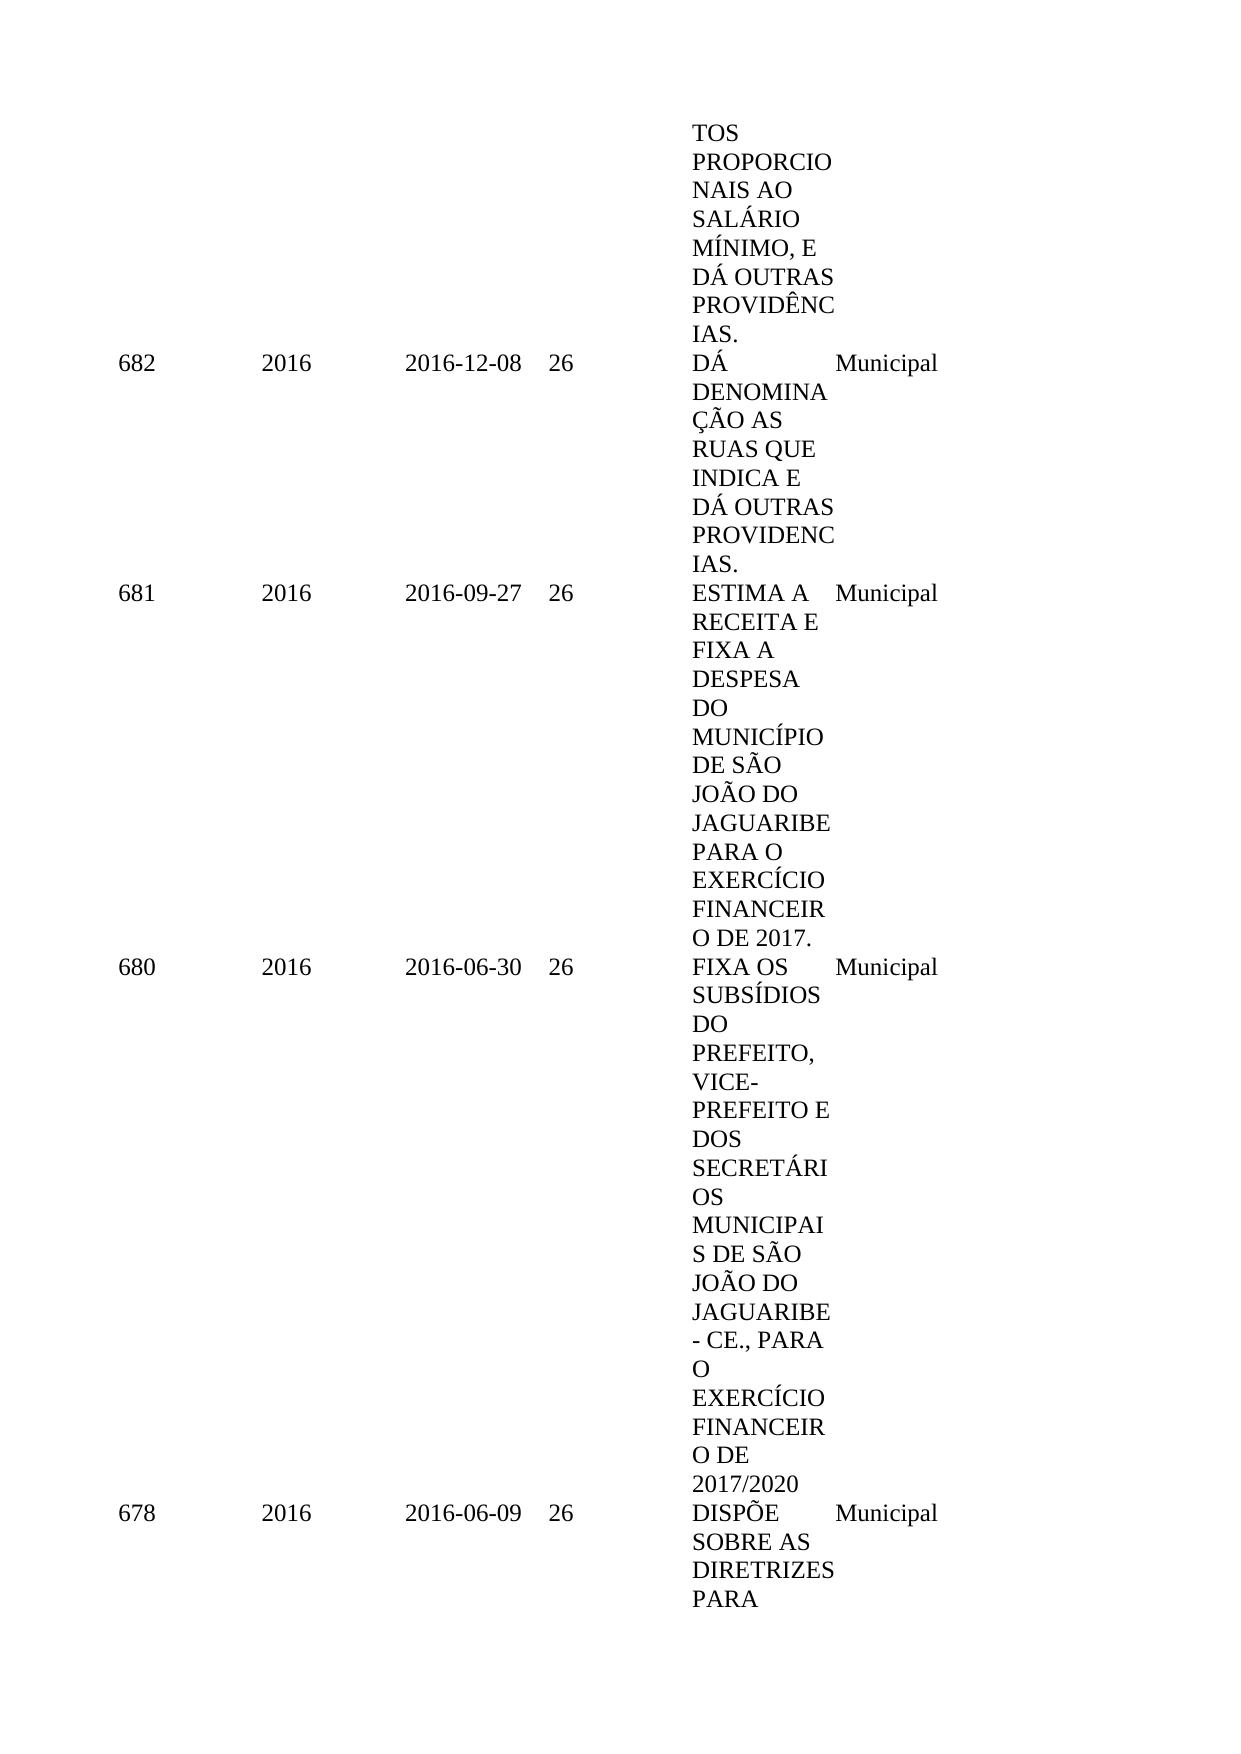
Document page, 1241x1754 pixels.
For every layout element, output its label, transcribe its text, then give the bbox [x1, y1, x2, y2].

table_cell 680 [118, 952, 261, 1498]
table_cell [118, 118, 261, 348]
table_cell FIXA OS SUBSÍDIOS DO PREFEITO, VICE-PREFEITO E DOS SECRETÁRIOS MUNICIPAIS DE SÃO JOÃO DO JAGUARIBE - CE., PARA O EXERCÍCIO FINANCEIRO DE 2017/2020 [692, 952, 835, 1498]
table_cell [979, 952, 1122, 1498]
table_cell [979, 1498, 1122, 1613]
table_cell 2016-09-27 [405, 578, 548, 952]
table_cell 2016-06-30 [405, 952, 548, 1498]
table_cell 26 [548, 348, 692, 578]
table_cell 2016 [261, 952, 405, 1498]
table_cell 2016 [261, 1498, 405, 1613]
table_cell Municipal [835, 578, 979, 952]
table_cell Municipal [835, 1498, 979, 1613]
table_cell 2016-06-09 [405, 1498, 548, 1613]
table_cell [979, 348, 1122, 578]
table_cell [979, 118, 1122, 348]
table_cell [835, 118, 979, 348]
table_cell ESTIMA A RECEITA E FIXA A DESPESA DO MUNICÍPIO DE SÃO JOÃO DO JAGUARIBE PARA O EXERCÍCIO FINANCEIRO DE 2017. [692, 578, 835, 952]
table_cell 682 [118, 348, 261, 578]
table_cell 681 [118, 578, 261, 952]
table_cell 26 [548, 1498, 692, 1613]
table_cell 26 [548, 952, 692, 1498]
table_cell DISPÕE SOBRE AS DIRETRIZES PARA [692, 1498, 835, 1613]
table_cell [405, 118, 548, 348]
table_cell TOS PROPORCIONAIS AO SALÁRIO MÍNIMO, E DÁ OUTRAS PROVIDÊNCIAS. [692, 118, 835, 348]
table_cell 2016 [261, 578, 405, 952]
table_cell DÁ DENOMINAÇÃO AS RUAS QUE INDICA E DÁ OUTRAS PROVIDENCIAS. [692, 348, 835, 578]
table_cell [979, 578, 1122, 952]
table_cell 2016 [261, 348, 405, 578]
table_cell Municipal [835, 952, 979, 1498]
table_cell [261, 118, 405, 348]
table_cell 678 [118, 1498, 261, 1613]
table_cell 2016-12-08 [405, 348, 548, 578]
table_cell [548, 118, 692, 348]
table_cell Municipal [835, 348, 979, 578]
table_cell 26 [548, 578, 692, 952]
